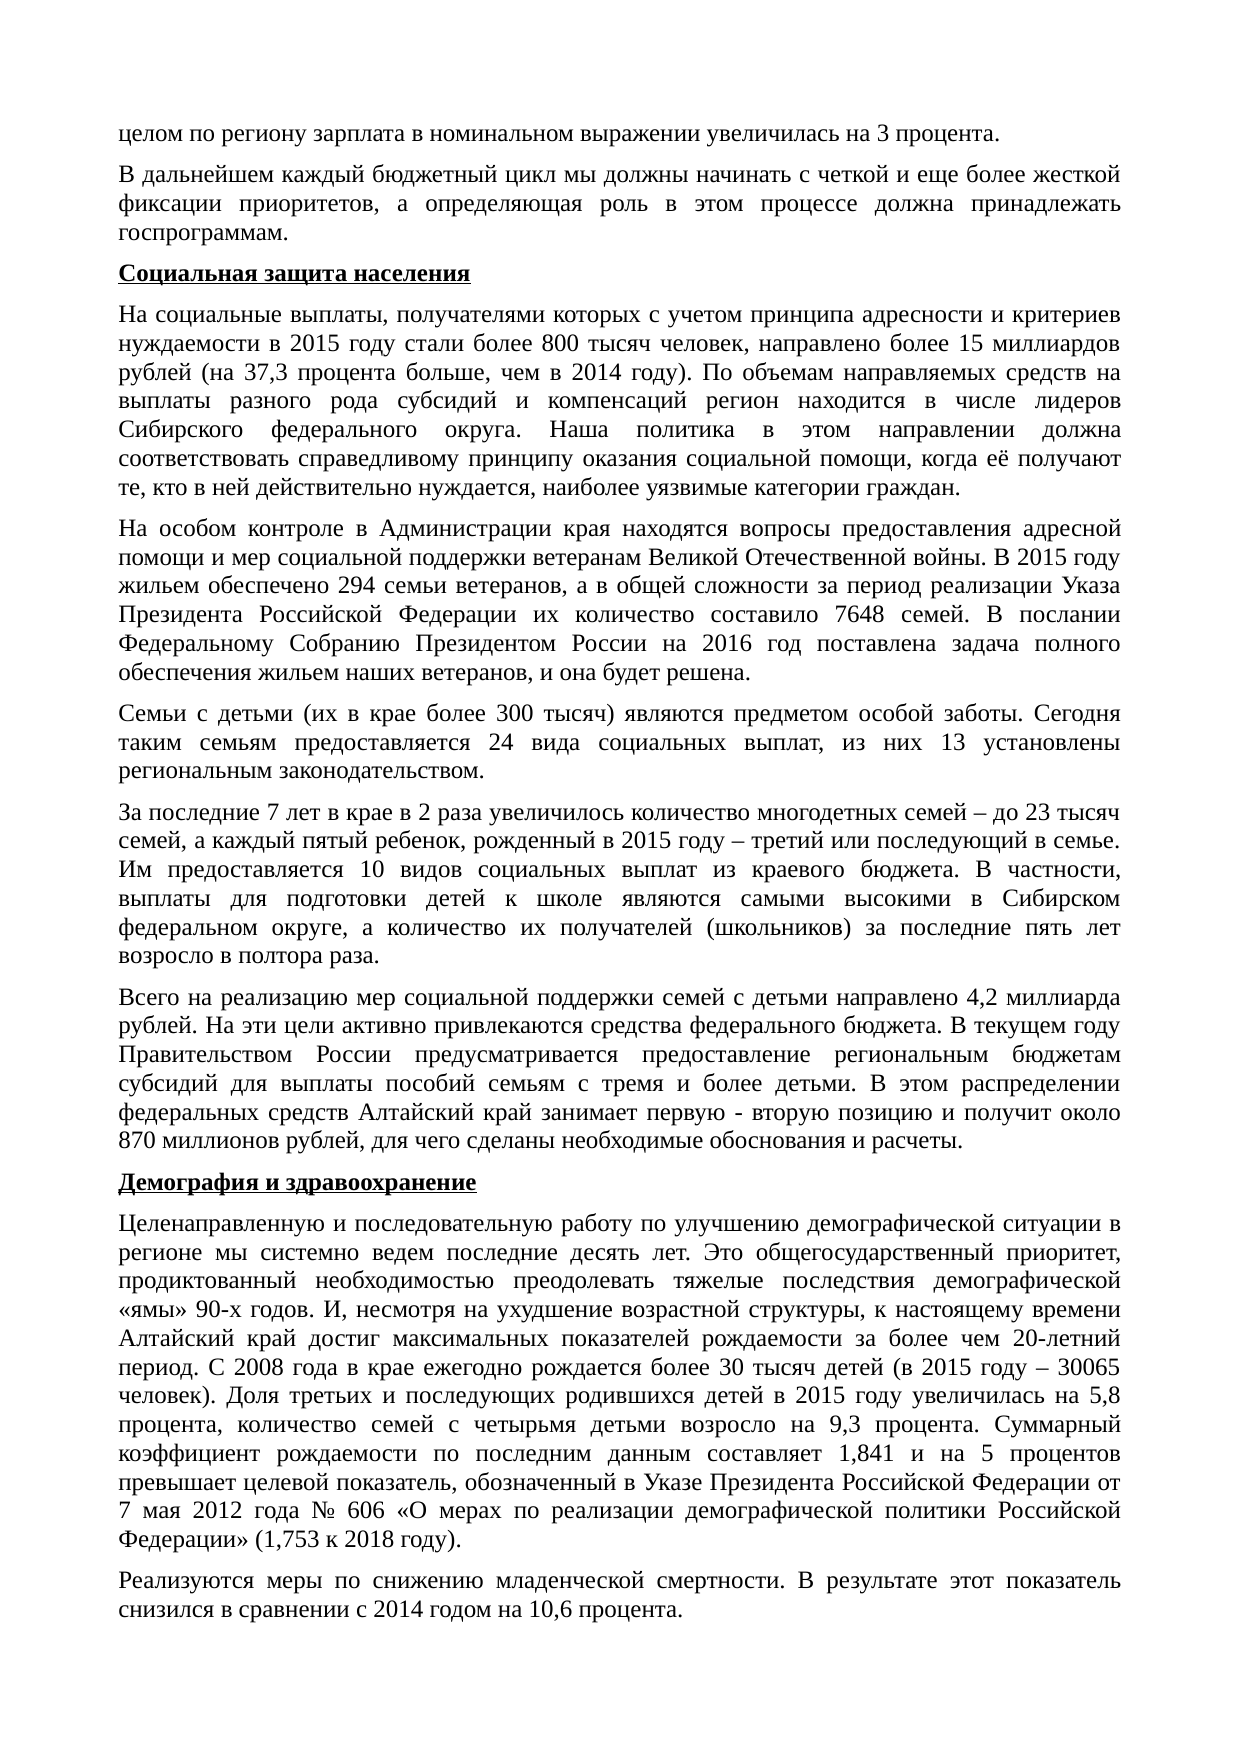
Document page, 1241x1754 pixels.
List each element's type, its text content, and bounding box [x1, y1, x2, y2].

text За последние 7 лет в крае в 2 раза увеличилось количество многодетных семей – до 23 тысяч семей, а каждый пятый ребенок, рожденный в 2015 году – третий или последующий в семье. Им предоставляется 10 видов социальных выплат из краевого бюджета. В частности, выплаты для подготовки детей к школе являются самыми высокими в Сибирском федеральном округе, а количество их получателей (школьников) за последние пять лет возросло в полтора раза. [118, 797, 1122, 969]
text Реализуются меры по снижению младенческой смертности. В результате этот показатель снизился в сравнении с 2014 годом на 10,6 процента. [118, 1566, 1122, 1623]
text Демография и здравоохранение [118, 1167, 1122, 1196]
text В дальнейшем каждый бюджетный цикл мы должны начинать с четкой и еще более жесткой фиксации приоритетов, а определяющая роль в этом процессе должна принадлежать госпрограммам. [118, 159, 1122, 246]
text На особом контроле в Администрации края находятся вопросы предоставления адресной помощи и мер социальной поддержки ветеранам Великой Отечественной войны. В 2015 году жильем обеспечено 294 семьи ветеранов, а в общей сложности за период реализации Указа Президента Российской Федерации их количество составило 7648 семей. В послании Федеральному Собранию Президентом России на 2016 год поставлена задача полного обеспечения жильем наших ветеранов, и она будет решена. [118, 513, 1122, 686]
text Социальная защита населения [118, 258, 1122, 287]
text На социальные выплаты, получателями которых с учетом принципа адресности и критериев нуждаемости в 2015 году стали более 800 тысяч человек, направлено более 15 миллиардов рублей (на 37,3 процента больше, чем в 2014 году). По объемам направляемых средств на выплаты разного рода субсидий и компенсаций регион находится в числе лидеров Сибирского федерального округа. Наша политика в этом направлении должна соответствовать справедливому принципу оказания социальной помощи, когда её получают те, кто в ней действительно нуждается, наиболее уязвимые категории граждан. [118, 299, 1122, 501]
text Семьи с детьми (их в крае более 300 тысяч) являются предметом особой заботы. Сегодня таким семьям предоставляется 24 вида социальных выплат, из них 13 установлены региональным законодательством. [118, 698, 1122, 784]
text Всего на реализацию мер социальной поддержки семей с детьми направлено 4,2 миллиарда рублей. На эти цели активно привлекаются средства федерального бюджета. В текущем году Правительством России предусматривается предоставление региональным бюджетам субсидий для выплаты пособий семьям с тремя и более детьми. В этом распределении федеральных средств Алтайский край занимает первую - вторую позицию и получит около 870 миллионов рублей, для чего сделаны необходимые обоснования и расчеты. [118, 982, 1122, 1154]
text Целенаправленную и последовательную работу по улучшению демографической ситуации в регионе мы системно ведем последние десять лет. Это общегосударственный приоритет, продиктованный необходимостью преодолевать тяжелые последствия демографической «ямы» 90-х годов. И, несмотря на ухудшение возрастной структуры, к настоящему времени Алтайский край достиг максимальных показателей рождаемости за более чем 20-летний период. С 2008 года в крае ежегодно рождается более 30 тысяч детей (в 2015 году – 30065 человек). Доля третьих и последующих родившихся детей в 2015 году увеличилась на 5,8 процента, количество семей с четырьмя детьми возросло на 9,3 процента. Суммарный коэффициент рождаемости по последним данным составляет 1,841 и на 5 процентов превышает целевой показатель, обозначенный в Указе Президента Российской Федерации от 7 мая 2012 года № 606 «О мерах по реализации демографической политики Российской Федерации» (1,753 к 2018 году). [118, 1208, 1122, 1553]
text целом по региону зарплата в номинальном выражении увеличилась на 3 процента. [118, 118, 1122, 147]
